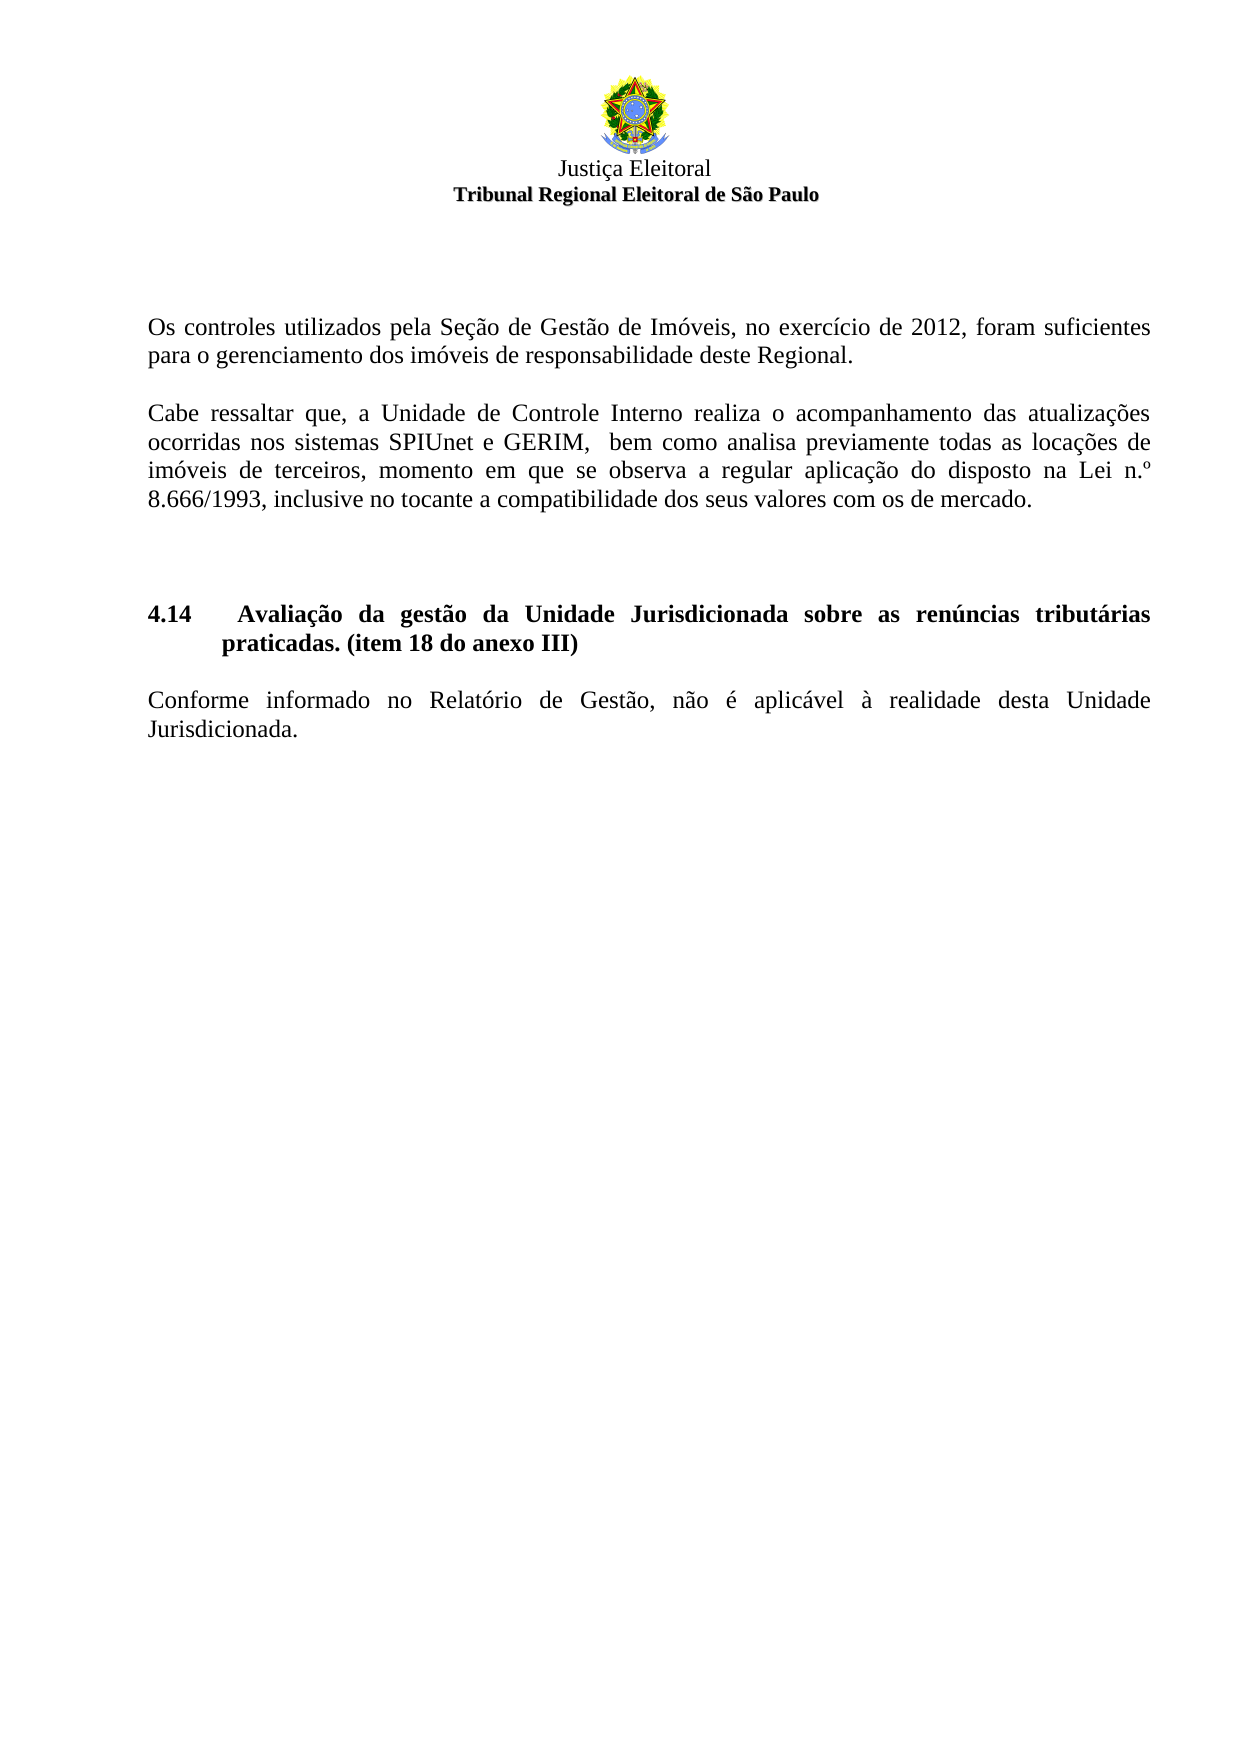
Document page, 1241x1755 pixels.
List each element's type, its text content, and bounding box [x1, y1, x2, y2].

list Avaliação da gestão da Unidade Jurisdicionada sobre as renúncias tributárias praticadas. (item 18 do anexo III) [148, 599, 1152, 657]
text Conforme informado no Relatório de Gestão, não é aplicável à realidade desta Unidade Jurisdicionada. [148, 685, 1152, 743]
text Cabe ressaltar que, a Unidade de Controle Interno realiza o acompanhamento das atualizações ocorridas nos sistemas SPIUnet e GERIM, bem como analisa previamente todas as locações de imóveis de terceiros, momento em que se observa a regular aplicação do disposto na Lei n.º 8.666/1993, inclusive no tocante a compatibilidade dos seus valores com os de mercado. [148, 398, 1152, 513]
text Os controles utilizados pela Seção de Gestão de Imóveis, no exercício de 2012, foram suficientes para o gerenciamento dos imóveis de responsabilidade deste Regional. [148, 312, 1152, 369]
